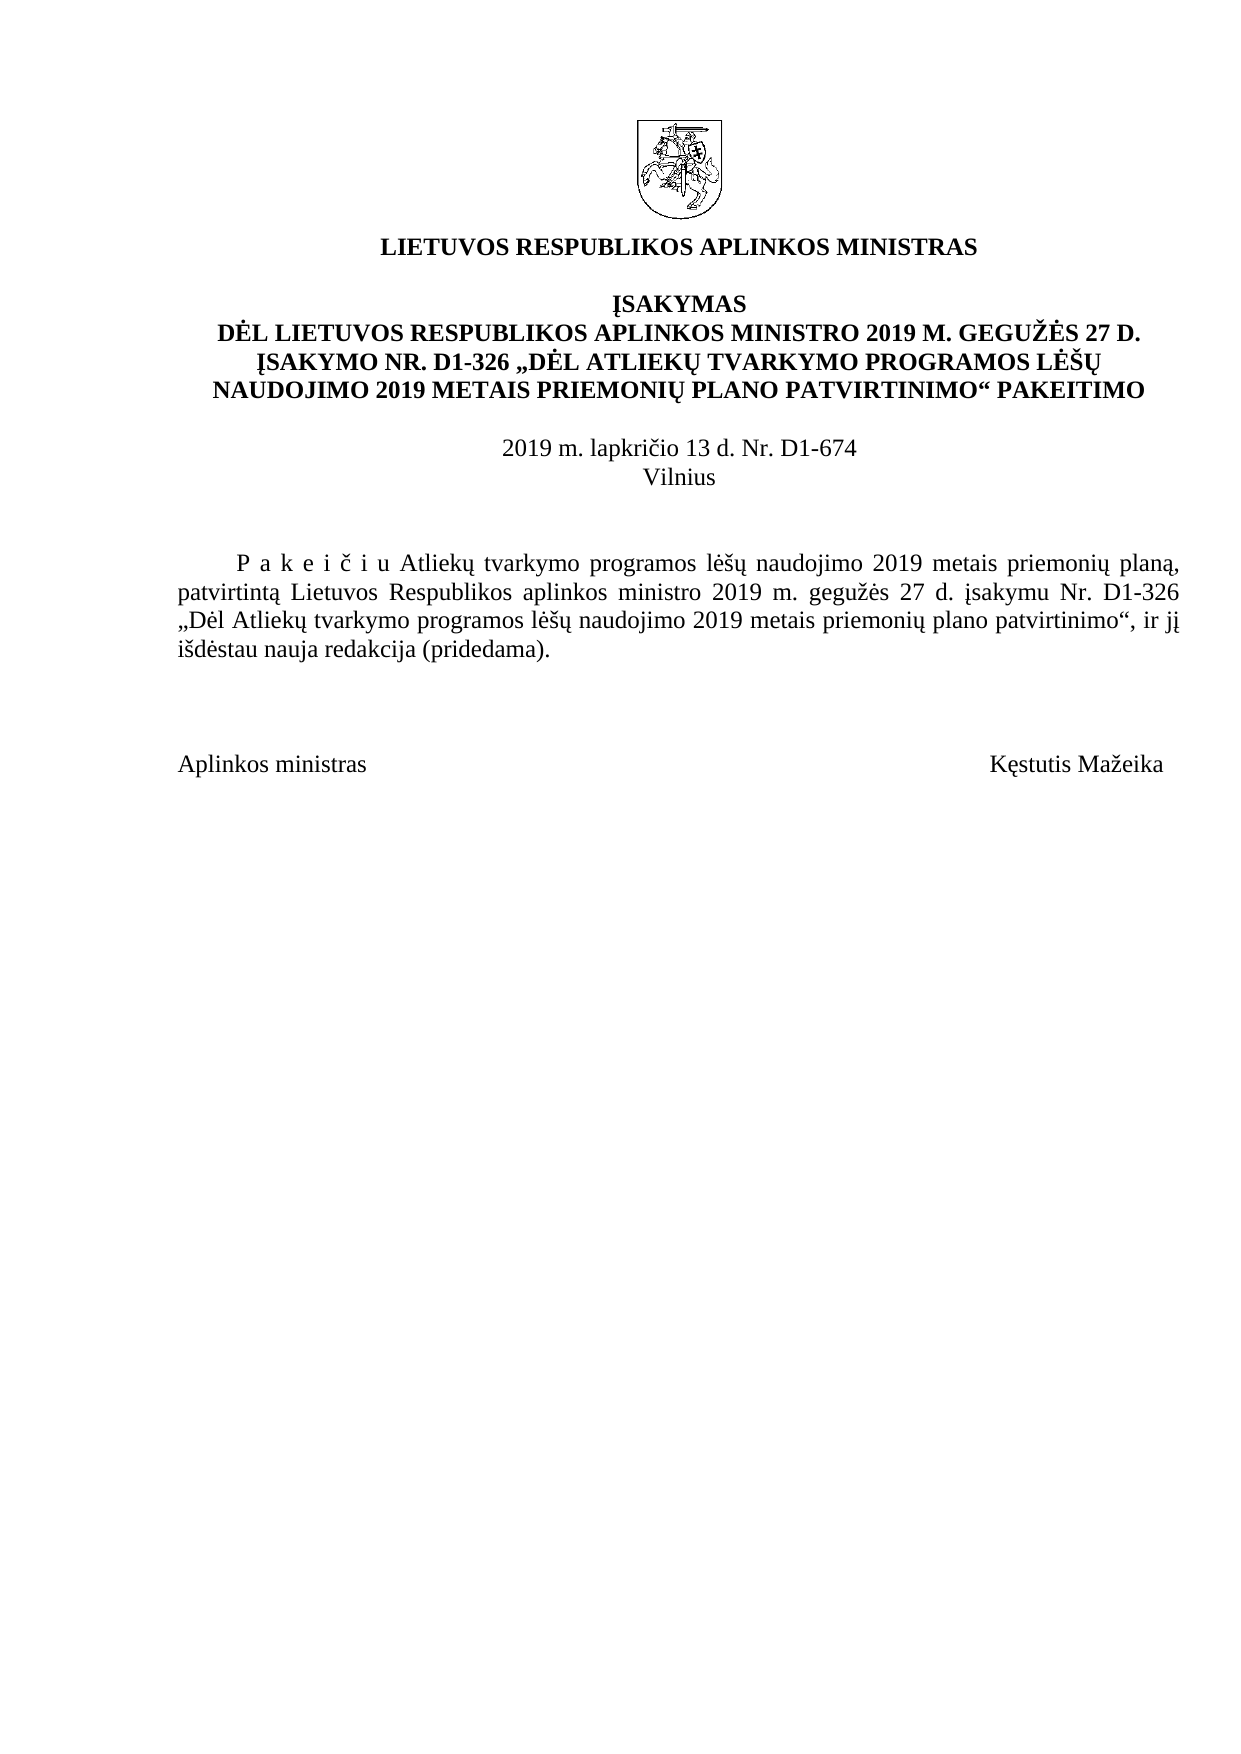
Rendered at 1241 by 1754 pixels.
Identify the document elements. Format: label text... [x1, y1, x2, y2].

text LIETUVOS RESPUBLIKOS APLINKOS MINISTRAS [177, 232, 1181, 260]
text Vilnius [177, 462, 1181, 490]
text ĮSAKYMAS [177, 289, 1181, 318]
text 2019 m. lapkričio 13 d. Nr. D1-674 [177, 433, 1181, 462]
text DĖL LIETUVOS RESPUBLIKOS APLINKOS MINISTRO 2019 M. GEGUŽĖS 27 D. ĮSAKYMO NR. D1-326 „DĖL ATLIEKŲ TVARKYMO PROGRAMOS LĖŠŲ NAUDOJIMO 2019 METAIS PRIEMONIŲ PLANO PATVIRTINIMO“ PAKEITIMO [177, 318, 1181, 404]
text Aplinkos ministras Kęstutis Mažeika [177, 749, 1177, 778]
text P a k e i č i u Atliekų tvarkymo programos lėšų naudojimo 2019 metais priemonių planą, patvirtintą Lietuvos Respublikos aplinkos ministro 2019 m. gegužės 27 d. įsakymu Nr. D1-326 „Dėl Atliekų tvarkymo programos lėšų naudojimo 2019 metais priemonių plano patvirtinimo“, ir jį išdėstau nauja redakcija (pridedama). [177, 548, 1181, 663]
